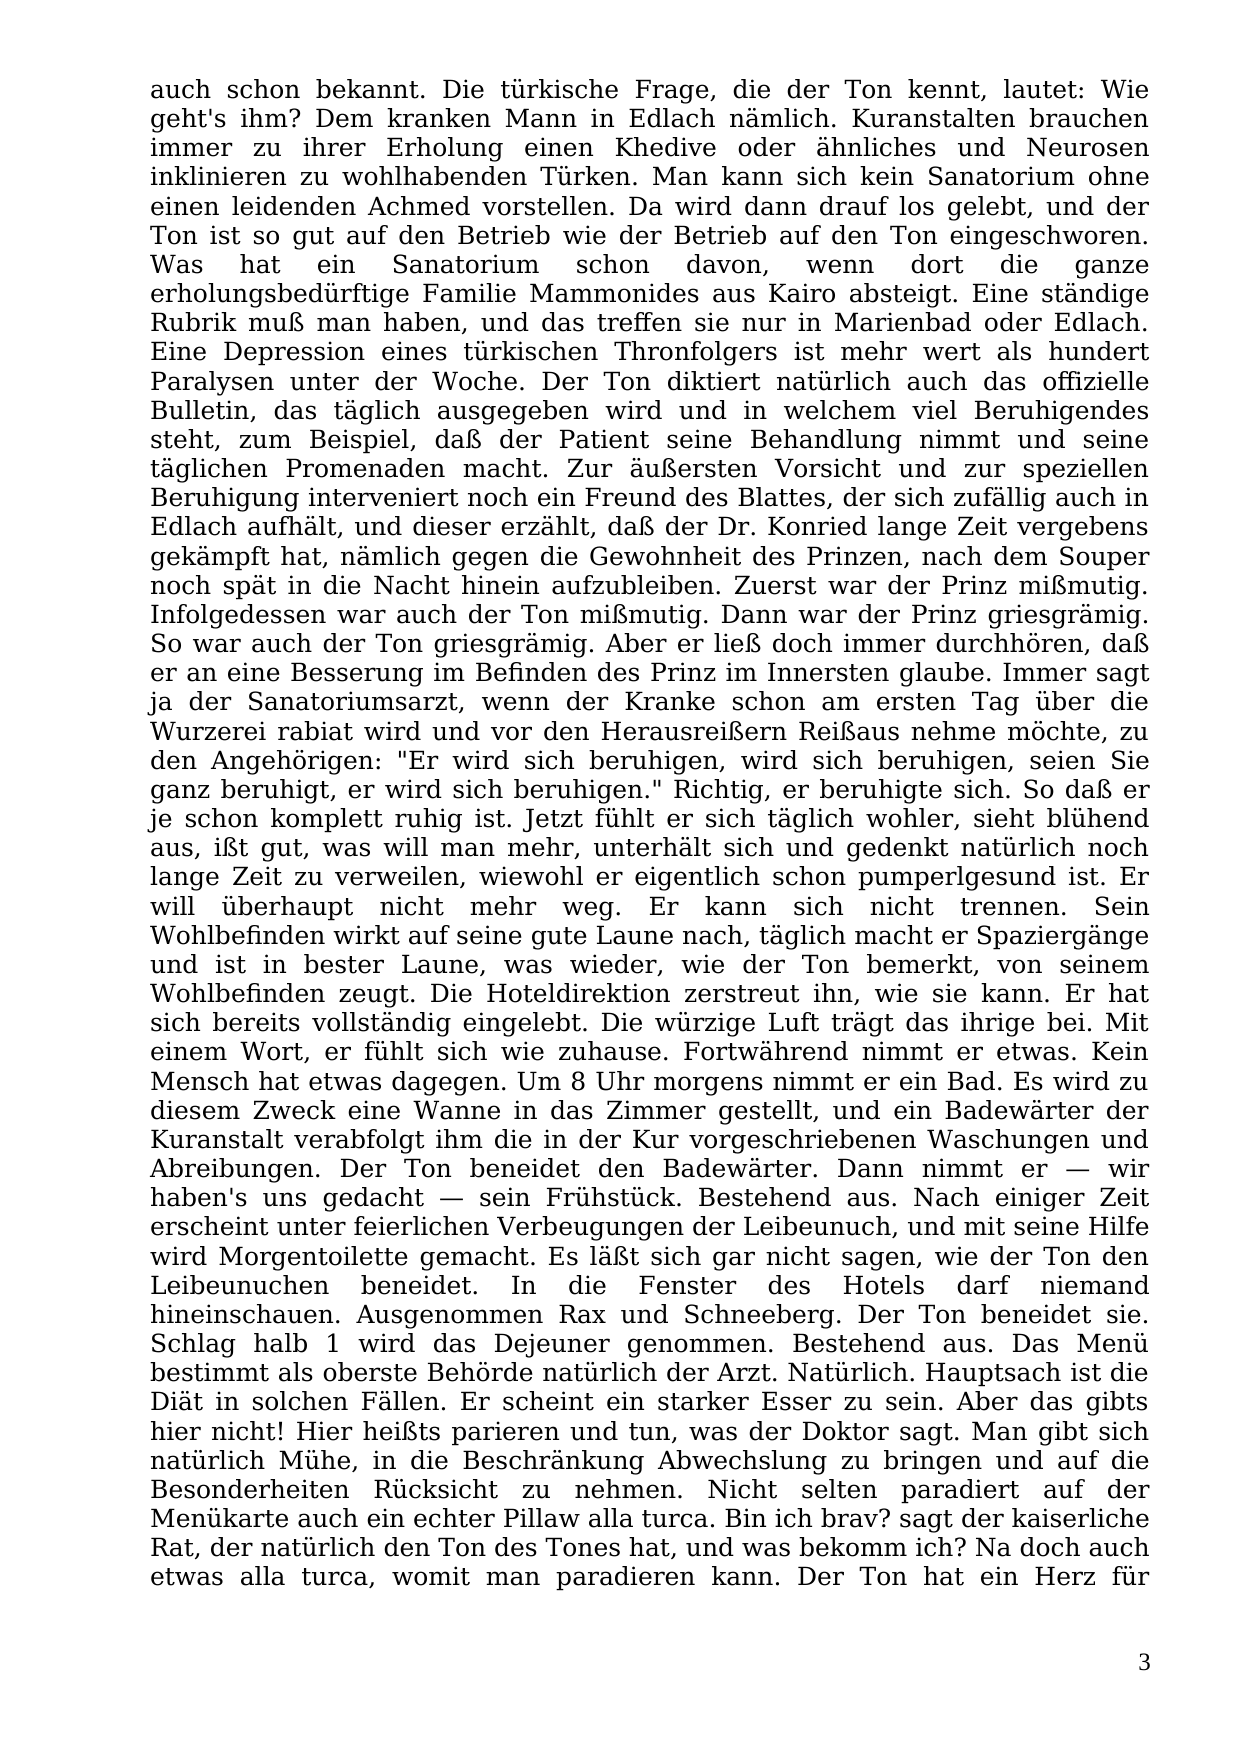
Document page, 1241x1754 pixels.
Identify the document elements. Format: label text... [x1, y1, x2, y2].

text auch schon bekannt. Die türkische Frage, die der Ton kennt, lautet: Wie geht's ihm? Dem kranken Mann in Edlach nämlich. Kuranstalten brauchen immer zu ihrer Erholung einen Khedive oder ähnliches und Neurosen inklinieren zu wohlhabenden Türken. Man kann sich kein Sanatorium ohne einen leidenden Achmed vorstellen. Da wird dann drauf los gelebt, und der Ton ist so gut auf den Betrieb wie der Betrieb auf den Ton eingeschworen. Was hat ein Sanatorium schon davon, wenn dort die ganze erholungsbedürftige Familie Mammonides aus Kairo absteigt. Eine ständige Rubrik muß man haben, und das treffen sie nur in Marienbad oder Edlach. Eine Depression eines türkischen Thronfolgers ist mehr wert als hundert Paralysen unter der Woche. Der Ton diktiert natürlich auch das offizielle Bulletin, das täglich ausgegeben wird und in welchem viel Beruhigendes steht, zum Beispiel, daß der Patient seine Behandlung nimmt und seine täglichen Promenaden macht. Zur äußersten Vorsicht und zur speziellen Beruhigung interveniert noch ein Freund des Blattes, der sich zufällig auch in Edlach aufhält, und dieser erzählt, daß der Dr. Konried lange Zeit vergebens gekämpft hat, nämlich gegen die Gewohnheit des Prinzen, nach dem Souper noch spät in die Nacht hinein aufzubleiben. Zuerst war der Prinz mißmutig. Infolgedessen war auch der Ton mißmutig. Dann war der Prinz griesgrämig. So war auch der Ton griesgrämig. Aber er ließ doch immer durchhören, daß er an eine Besserung im Befinden des Prinz im Innersten glaube. Immer sagt ja der Sanatoriumsarzt, wenn der Kranke schon am ersten Tag über die Wurzerei rabiat wird und vor den Herausreißern Reißaus nehme möchte, zu den Angehörigen: "Er wird sich beruhigen, wird sich beruhigen, seien Sie ganz beruhigt, er wird sich beruhigen." Richtig, er beruhigte sich. So daß er je schon komplett ruhig ist. Jetzt fühlt er sich täglich wohler, sieht blühend aus, ißt gut, was will man mehr, unterhält sich und gedenkt natürlich noch lange Zeit zu verweilen, wiewohl er eigentlich schon pumperlgesund ist. Er will überhaupt nicht mehr weg. Er kann sich nicht trennen. Sein Wohlbefinden wirkt auf seine gute Laune nach, täglich macht er Spaziergänge und ist in bester Laune, was wieder, wie der Ton bemerkt, von seinem Wohlbefinden zeugt. Die Hoteldirektion zerstreut ihn, wie sie kann. Er hat sich bereits vollständig eingelebt. Die würzige Luft trägt das ihrige bei. Mit einem Wort, er fühlt sich wie zuhause. Fortwährend nimmt er etwas. Kein Mensch hat etwas dagegen. Um 8 Uhr morgens nimmt er ein Bad. Es wird zu diesem Zweck eine Wanne in das Zimmer gestellt, und ein Badewärter der Kuranstalt verabfolgt ihm die in der Kur vorgeschriebenen Waschungen und Abreibungen. Der Ton beneidet den Badewärter. Dann nimmt er — wir haben's uns gedacht — sein Frühstück. Bestehend aus. Nach einiger Zeit erscheint unter feierlichen Verbeugungen der Leibeunuch, und mit seine Hilfe wird Morgentoilette gemacht. Es läßt sich gar nicht sagen, wie der Ton den Leibeunuchen beneidet. In die Fenster des Hotels darf niemand hineinschauen. Ausgenommen Rax und Schneeberg. Der Ton beneidet sie. Schlag halb 1 wird das Dejeuner genommen. Bestehend aus. Das Menü bestimmt als oberste Behörde natürlich der Arzt. Natürlich. Hauptsach ist die Diät in solchen Fällen. Er scheint ein starker Esser zu sein. Aber das gibts hier nicht! Hier heißts parieren und tun, was der Doktor sagt. Man gibt sich natürlich Mühe, in die Beschränkung Abwechslung zu bringen und auf die Besonderheiten Rücksicht zu nehmen. Nicht selten paradiert auf der Menükarte auch ein echter Pillaw alla turca. Bin ich brav? sagt der kaiserliche Rat, der natürlich den Ton des Tones hat, und was bekomm ich? Na doch auch etwas alla turca, womit man paradieren kann. Der Ton hat ein Herz für [150, 75, 1151, 1592]
